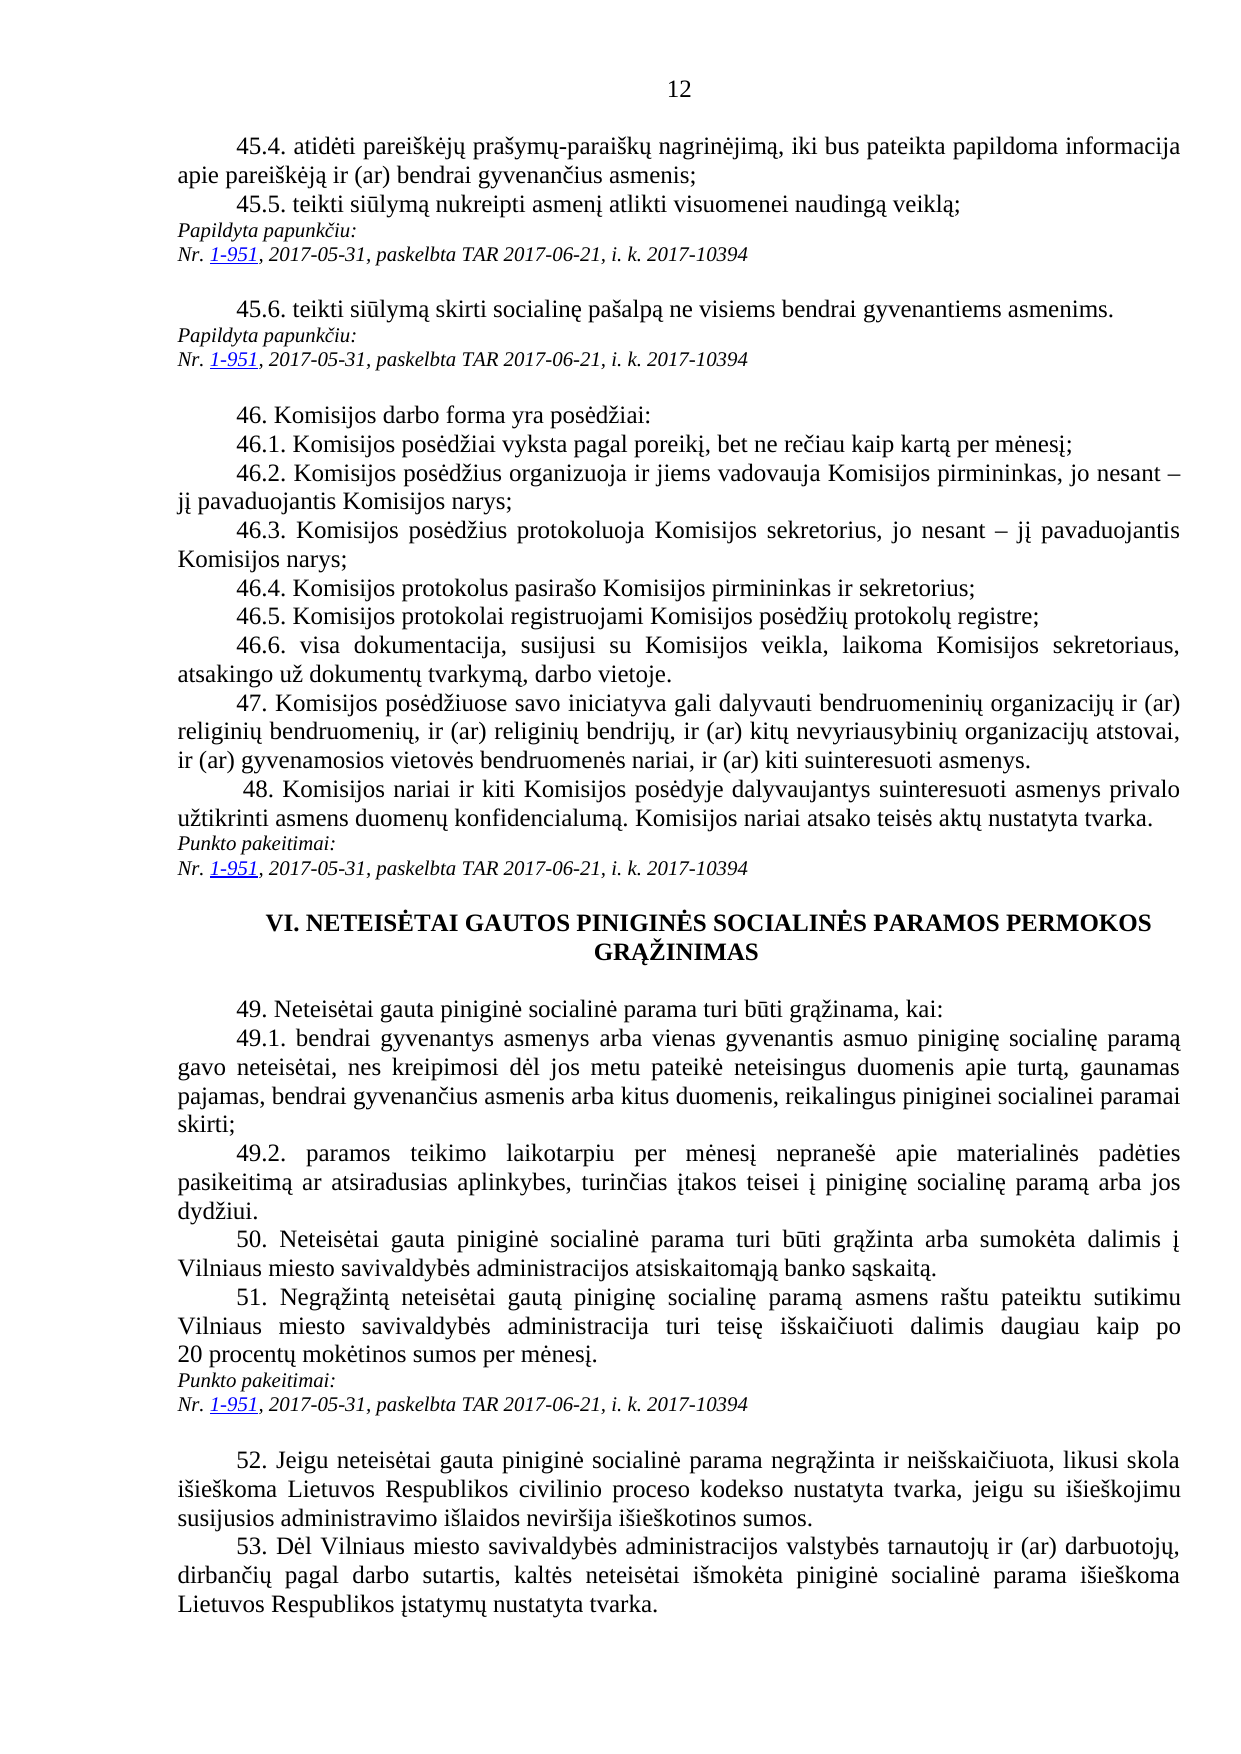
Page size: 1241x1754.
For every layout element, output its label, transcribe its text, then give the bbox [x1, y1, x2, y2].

text 47. Komisijos posėdžiuose savo iniciatyva gali dalyvauti bendruomeninių organizacijų ir (ar) religinių bendruomenių, ir (ar) religinių bendrijų, ir (ar) kitų nevyriausybinių organizacijų atstovai, ir (ar) gyvenamosios vietovės bendruomenės nariai, ir (ar) kiti suinteresuoti asmenys. [177, 688, 1181, 774]
text Punkto pakeitimai: [177, 1368, 1181, 1392]
text 46.2. Komisijos posėdžius organizuoja ir jiems vadovauja Komisijos pirmininkas, jo nesant – jį pavaduojantis Komisijos narys; [177, 458, 1181, 515]
text VI. NETEISĖTAI GAUTOS PINIGINĖS SOCIALINĖS PARAMOS PERMOKOS GRĄŽINIMAS [177, 908, 1181, 966]
text Punkto pakeitimai: [177, 831, 1181, 855]
text 49.2. paramos teikimo laikotarpiu per mėnesį nepranešė apie materialinės padėties pasikeitimą ar atsiradusias aplinkybes, turinčias įtakos teisei į piniginę socialinę paramą arba jos dydžiui. [177, 1138, 1181, 1224]
text 49. Neteisėtai gauta piniginė socialinė parama turi būti grąžinama, kai: [236, 994, 1181, 1023]
text 46.1. Komisijos posėdžiai vyksta pagal poreikį, bet ne rečiau kaip kartą per mėnesį; [177, 429, 1181, 458]
text 48. Komisijos nariai ir kiti Komisijos posėdyje dalyvaujantys suinteresuoti asmenys privalo užtikrinti asmens duomenų konfidencialumą. Komisijos nariai atsako teisės aktų nustatyta tvarka. [177, 774, 1181, 831]
text 46.5. Komisijos protokolai registruojami Komisijos posėdžių protokolų registre; [177, 601, 1181, 630]
text 53. Dėl Vilniaus miesto savivaldybės administracijos valstybės tarnautojų ir (ar) darbuotojų, dirbančių pagal darbo sutartis, kaltės neteisėtai išmokėta piniginė socialinė parama išieškoma Lietuvos Respublikos įstatymų nustatyta tvarka. [177, 1531, 1181, 1618]
text 46.4. Komisijos protokolus pasirašo Komisijos pirmininkas ir sekretorius; [177, 573, 1181, 601]
text Nr. 1-951, 2017-05-31, paskelbta TAR 2017-06-21, i. k. 2017-10394 [177, 855, 1181, 879]
text Papildyta papunkčiu: [177, 323, 1181, 347]
text 49.1. bendrai gyvenantys asmenys arba vienas gyvenantis asmuo piniginę socialinę paramą gavo neteisėtai, nes kreipimosi dėl jos metu pateikė neteisingus duomenis apie turtą, gaunamas pajamas, bendrai gyvenančius asmenis arba kitus duomenis, reikalingus piniginei socialinei paramai skirti; [177, 1023, 1181, 1138]
text Nr. 1-951, 2017-05-31, paskelbta TAR 2017-06-21, i. k. 2017-10394 [177, 1392, 1181, 1416]
text 45.4. atidėti pareiškėjų prašymų-paraiškų nagrinėjimą, iki bus pateikta papildoma informacija apie pareiškėją ir (ar) bendrai gyvenančius asmenis; [177, 131, 1181, 189]
text 45.5. teikti siūlymą nukreipti asmenį atlikti visuomenei naudingą veiklą; [177, 189, 1181, 218]
text 46.6. visa dokumentacija, susijusi su Komisijos veikla, laikoma Komisijos sekretoriaus, atsakingo už dokumentų tvarkymą, darbo vietoje. [177, 630, 1181, 688]
text 51. Negrąžintą neteisėtai gautą piniginę socialinę paramą asmens raštu pateiktu sutikimu Vilniaus miesto savivaldybės administracija turi teisę išskaičiuoti dalimis daugiau kaip po 20 procentų mokėtinos sumos per mėnesį. [177, 1282, 1181, 1368]
text 52. Jeigu neteisėtai gauta piniginė socialinė parama negrąžinta ir neišskaičiuota, likusi skola išieškoma Lietuvos Respublikos civilinio proceso kodekso nustatyta tvarka, jeigu su išieškojimu susijusios administravimo išlaidos neviršija išieškotinos sumos. [177, 1445, 1181, 1531]
text 46.3. Komisijos posėdžius protokoluoja Komisijos sekretorius, jo nesant – jį pavaduojantis Komisijos narys; [177, 515, 1181, 573]
text 45.6. teikti siūlymą skirti socialinę pašalpą ne visiems bendrai gyvenantiems asmenims. [177, 294, 1181, 323]
text Nr. 1-951, 2017-05-31, paskelbta TAR 2017-06-21, i. k. 2017-10394 [177, 347, 1181, 371]
text 46. Komisijos darbo forma yra posėdžiai: [177, 400, 1181, 429]
text 50. Neteisėtai gauta piniginė socialinė parama turi būti grąžinta arba sumokėta dalimis į Vilniaus miesto savivaldybės administracijos atsiskaitomąją banko sąskaitą. [177, 1224, 1181, 1282]
text Papildyta papunkčiu: [177, 218, 1181, 242]
text Nr. 1-951, 2017-05-31, paskelbta TAR 2017-06-21, i. k. 2017-10394 [177, 242, 1181, 266]
